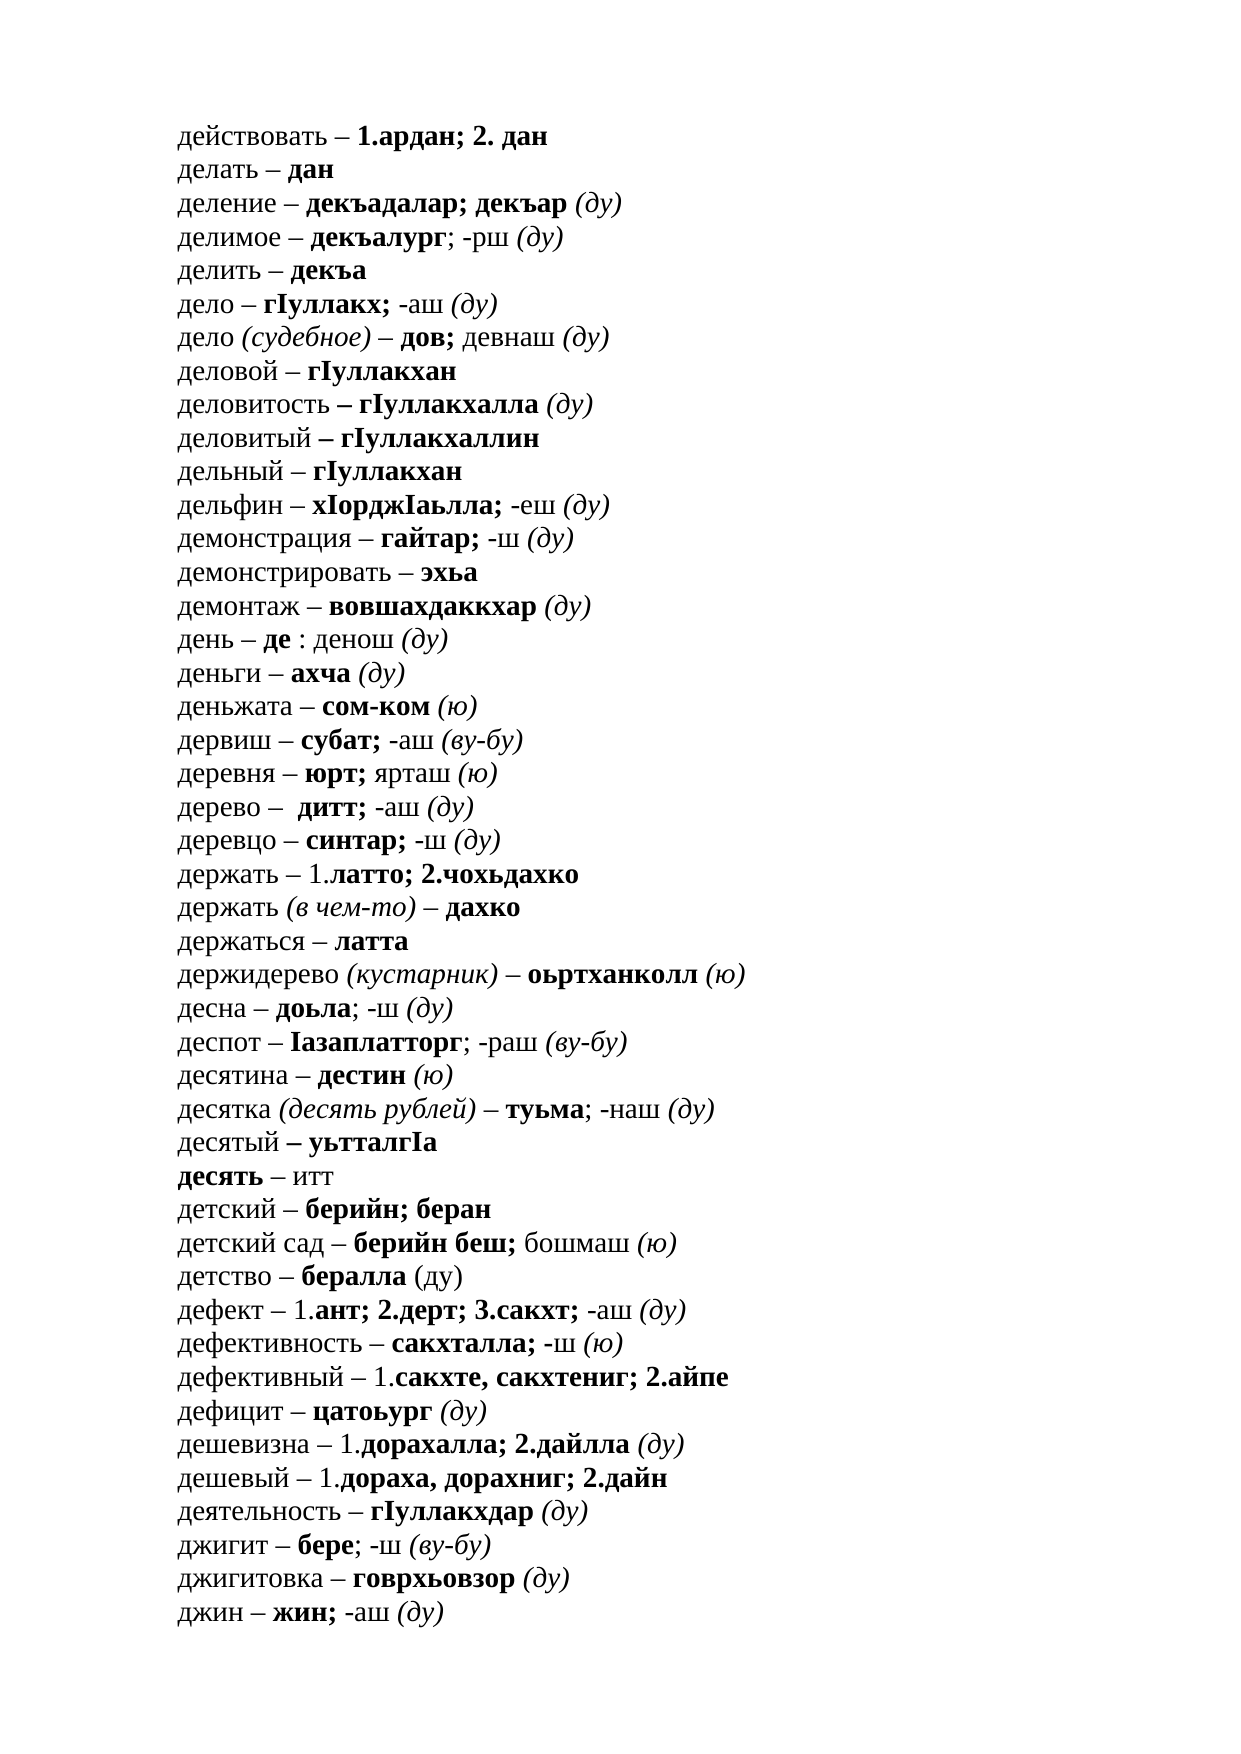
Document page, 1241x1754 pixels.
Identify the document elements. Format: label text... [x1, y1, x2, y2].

text дефективность – сакхталла; -ш (ю) [177, 1326, 1152, 1359]
text деревцо – синтар; -ш (ду) [177, 822, 1152, 856]
text десна – доьла; -ш (ду) [177, 990, 1152, 1024]
text деньжата – сом-ком (ю) [177, 688, 1152, 722]
text десятина – дестин (ю) [177, 1057, 1152, 1091]
text десятый – уьтталгӀа [177, 1124, 1152, 1158]
text джин – жин; -аш (ду) [177, 1594, 1152, 1627]
text делимое – декъалург; -рш (ду) [177, 219, 1152, 252]
text десять – итт [177, 1158, 1152, 1191]
text десятка (десять рублей) – туьма; -наш (ду) [177, 1091, 1152, 1124]
text держидерево (кустарник) – оьртханколл (ю) [177, 957, 1152, 990]
text деловитый – гӀуллакхаллин [177, 420, 1152, 453]
text джигитовка – говрхьовзор (ду) [177, 1560, 1152, 1594]
text держать – 1.латто; 2.чохьдахко [177, 856, 1152, 889]
text держать (в чем-то) – дахко [177, 889, 1152, 923]
text действовать – 1.ардан; 2. дан [177, 118, 1152, 152]
text детский – берийн; беран [177, 1191, 1152, 1225]
text дело – гӀуллакх; -аш (ду) [177, 286, 1152, 319]
text деятельность – гӀуллакхдар (ду) [177, 1493, 1152, 1527]
text деревня – юрт; ярташ (ю) [177, 755, 1152, 789]
text дельфин – хӀорджӀаьлла; -еш (ду) [177, 487, 1152, 521]
text детство – бералла (ду) [177, 1258, 1152, 1292]
text демонстрация – гайтар; -ш (ду) [177, 521, 1152, 554]
text детский сад – берийн беш; бошмаш (ю) [177, 1225, 1152, 1258]
text день – де : денош (ду) [177, 621, 1152, 655]
text демонстрировать – эхьа [177, 554, 1152, 588]
text держаться – латта [177, 923, 1152, 957]
text дефективный – 1.сакхте, сакхтениг; 2.айпе [177, 1359, 1152, 1393]
text дервиш – субат; -аш (ву-бу) [177, 722, 1152, 755]
text деление – декъадалар; декъар (ду) [177, 185, 1152, 219]
text демонтаж – вовшахдаккхар (ду) [177, 588, 1152, 621]
text деловитость – гӀуллакхалла (ду) [177, 386, 1152, 420]
text джигит – бере; -ш (ву-бу) [177, 1527, 1152, 1560]
text деньги – ахча (ду) [177, 655, 1152, 688]
text деловой – гӀуллакхан [177, 353, 1152, 386]
text дефицит – цатоьург (ду) [177, 1393, 1152, 1426]
text дефект – 1.ант; 2.дерт; 3.сакхт; -аш (ду) [177, 1292, 1152, 1326]
text дельный – гӀуллакхан [177, 453, 1152, 487]
text делить – декъа [177, 252, 1152, 286]
text дело (судебное) – дов; девнаш (ду) [177, 319, 1152, 353]
text дерево – дитт; -аш (ду) [177, 789, 1152, 822]
text дешевизна – 1.дорахалла; 2.дайлла (ду) [177, 1426, 1152, 1460]
text дешевый – 1.дораха, дорахниг; 2.дайн [177, 1460, 1152, 1493]
text делать – дан [177, 152, 1152, 185]
text деспот – Ӏазаплатторг; -раш (ву-бу) [177, 1024, 1152, 1057]
